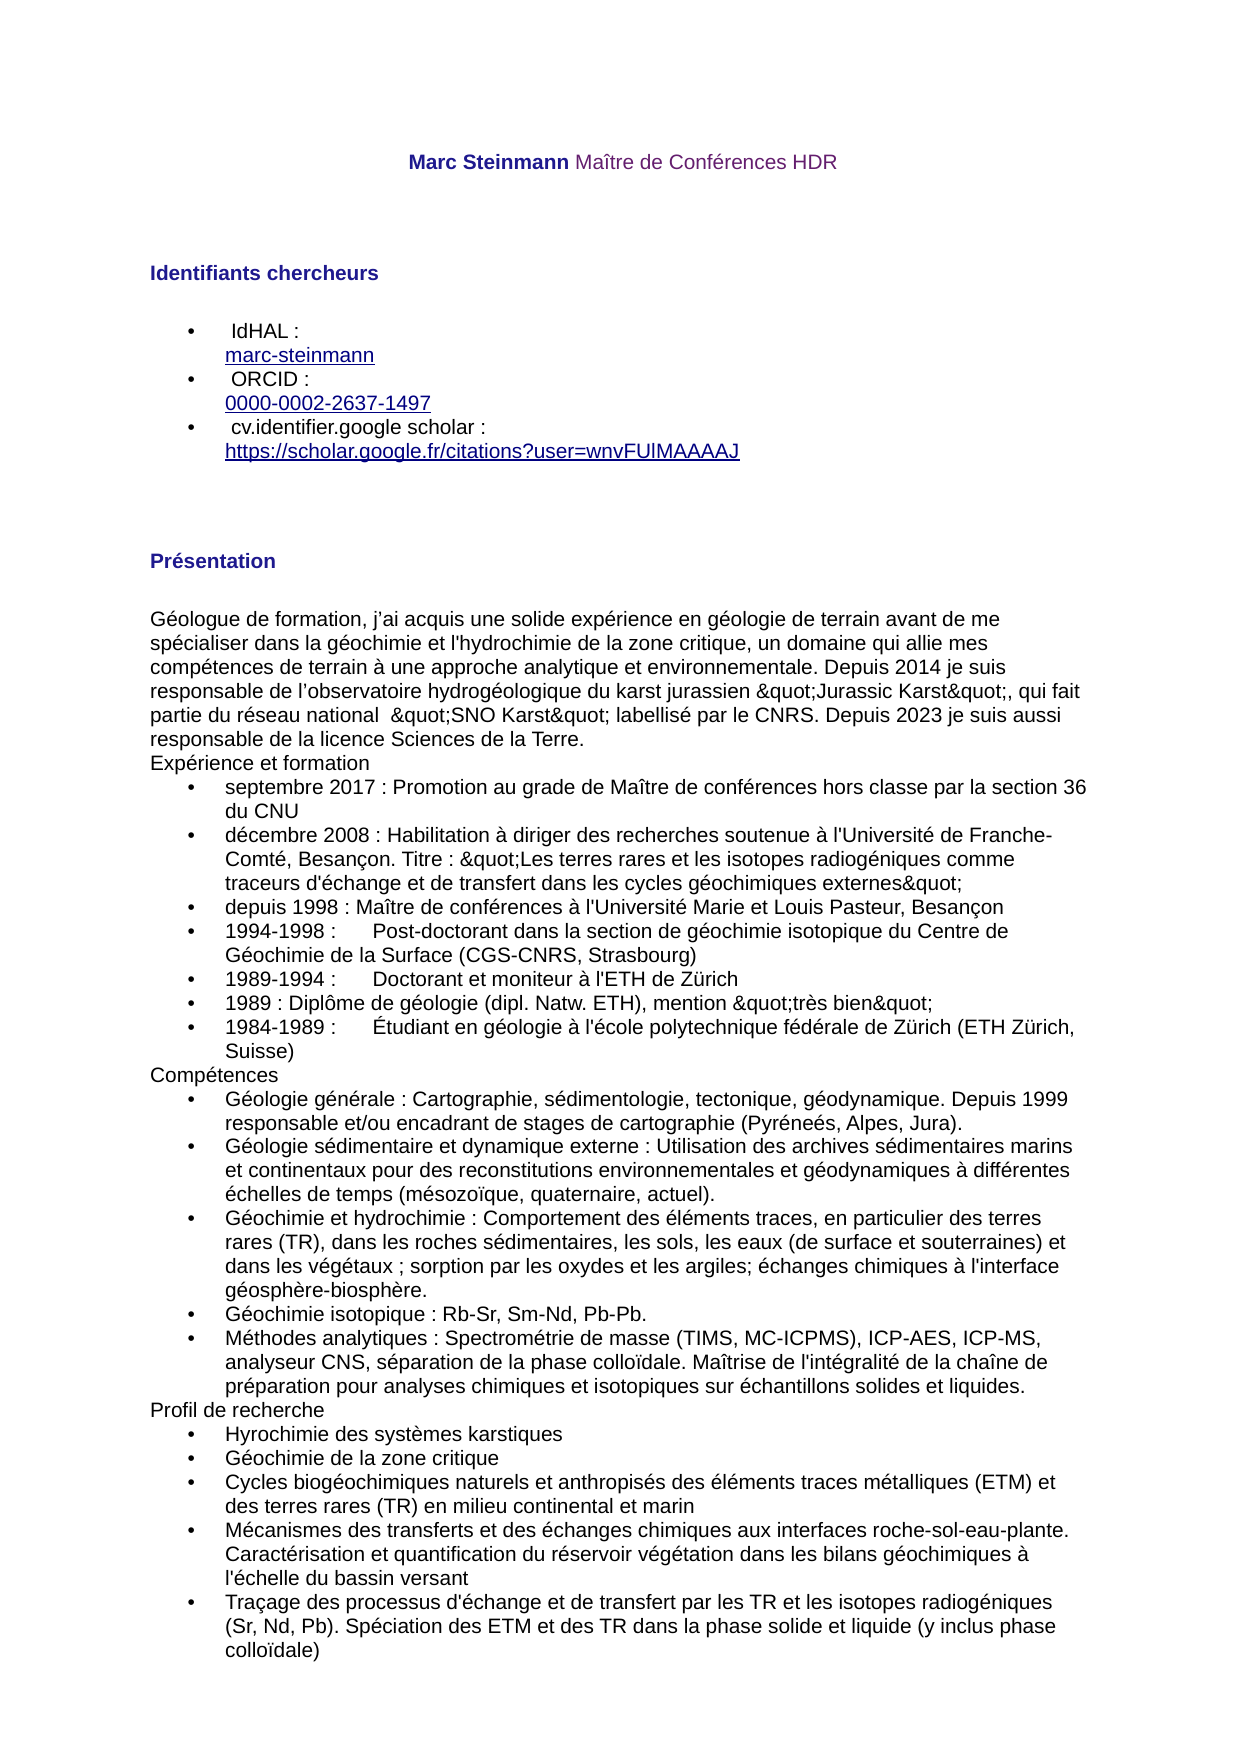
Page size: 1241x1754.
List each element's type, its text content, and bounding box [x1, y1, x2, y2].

list Méthodes analytiques : Spectrométrie de masse (TIMS, MC-ICPMS), ICP-AES, ICP-MS, analyseur CNS, séparation de la phase colloïdale. Maîtrise de l'intégralité de la chaîne de préparation pour analyses chimiques et isotopiques sur échantillons solides et liquides. [187, 1326, 1090, 1398]
list 1984-1989 : Étudiant en géologie à l'école polytechnique fédérale de Zürich (ETH Zürich, Suisse) [187, 1014, 1090, 1062]
list 0000-0002-2637-1497 [187, 391, 1090, 414]
list ORCID : [187, 367, 1090, 391]
list 1989-1994 : Doctorant et moniteur à l'ETH de Zürich [187, 967, 1090, 991]
list Géochimie et hydrochimie : Comportement des éléments traces, en particulier des terres rares (TR), dans les roches sédimentaires, les sols, les eaux (de surface et souterraines) et dans les végétaux ; sorption par les oxydes et les argiles; échanges chimiques à l'interface géosphère-biosphère. [187, 1206, 1090, 1302]
list Traçage des processus d'échange et de transfert par les TR et les isotopes radiogéniques (Sr, Nd, Pb). Spéciation des ETM et des TR dans la phase solide et liquide (y inclus phase colloïdale) [187, 1589, 1090, 1661]
list 1994-1998 : Post-doctorant dans la section de géochimie isotopique du Centre de Géochimie de la Surface (CGS-CNRS, Strasbourg) [187, 919, 1090, 967]
list 1989 : Diplôme de géologie (dipl. Natw. ETH), mention &quot;très bien&quot; [187, 991, 1090, 1014]
list Mécanismes des transferts et des échanges chimiques aux interfaces roche-sol-eau-plante. Caractérisation et quantification du réservoir végétation dans les bilans géochimiques à l'échelle du bassin versant [187, 1518, 1090, 1589]
subtitle Marc Steinmann Maître de Conférences HDR [150, 150, 1090, 174]
list Géologie sédimentaire et dynamique externe : Utilisation des archives sédimentaires marins et continentaux pour des reconstitutions environnementales et géodynamiques à différentes échelles de temps (mésozoïque, quaternaire, actuel). [187, 1134, 1090, 1206]
list https://scholar.google.fr/citations?user=wnvFUlMAAAAJ [187, 438, 1090, 462]
list septembre 2017 : Promotion au grade de Maître de conférences hors classe par la section 36 du CNU [187, 775, 1090, 823]
list marc-steinmann [187, 343, 1090, 367]
list Géochimie isotopique : Rb-Sr, Sm-Nd, Pb-Pb. [187, 1302, 1090, 1326]
list Géochimie de la zone critique [187, 1446, 1090, 1470]
subtitle Identifiants chercheurs [150, 260, 1090, 284]
subtitle Expérience et formation [150, 751, 1090, 775]
text Géologue de formation, j’ai acquis une solide expérience en géologie de terrain avant de me spécialiser dans la géochimie et l'hydrochimie de la zone critique, un domaine qui allie mes compétences de terrain à une approche analytique et environnementale. Depuis 2014 je suis responsable de l’observatoire hydrogéologique du karst jurassien &quot;Jurassic Karst&quot;, qui fait partie du réseau national &quot;SNO Karst&quot; labellisé par le CNRS. Depuis 2023 je suis aussi responsable de la licence Sciences de la Terre. [150, 607, 1090, 751]
list Géologie générale : Cartographie, sédimentologie, tectonique, géodynamique. Depuis 1999 responsable et/ou encadrant de stages de cartographie (Pyréneés, Alpes, Jura). [187, 1086, 1090, 1134]
subtitle Compétences [150, 1062, 1090, 1086]
list depuis 1998 : Maître de conférences à l'Université Marie et Louis Pasteur, Besançon [187, 895, 1090, 919]
list cv.identifier.google scholar : [187, 414, 1090, 438]
list Cycles biogéochimiques naturels et anthropisés des éléments traces métalliques (ETM) et des terres rares (TR) en milieu continental et marin [187, 1470, 1090, 1518]
subtitle Profil de recherche [150, 1398, 1090, 1422]
list Hyrochimie des systèmes karstiques [187, 1422, 1090, 1446]
list décembre 2008 : Habilitation à diriger des recherches soutenue à l'Université de Franche-Comté, Besançon. Titre : &quot;Les terres rares et les isotopes radiogéniques comme traceurs d'échange et de transfert dans les cycles géochimiques externes&quot; [187, 823, 1090, 895]
subtitle Présentation [150, 549, 1090, 573]
list IdHAL : [187, 319, 1090, 343]
